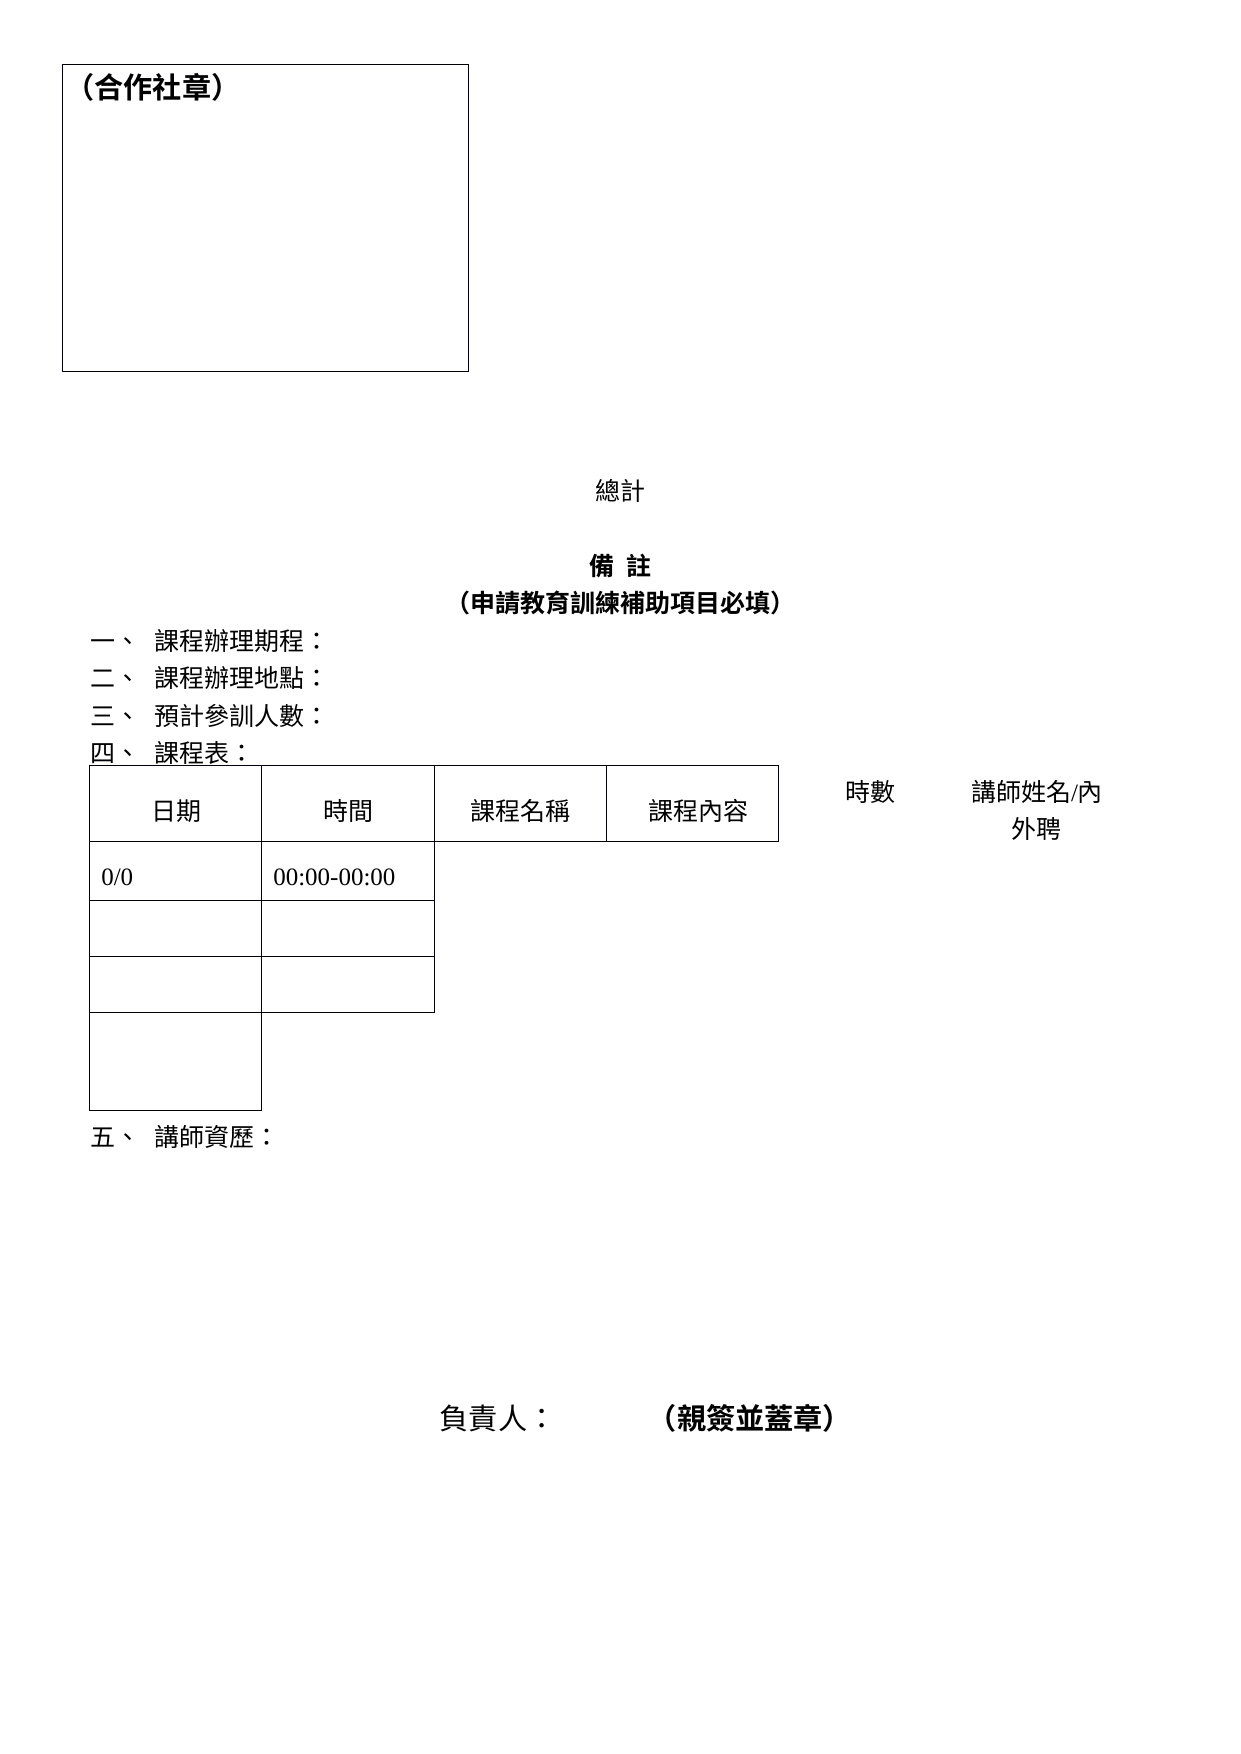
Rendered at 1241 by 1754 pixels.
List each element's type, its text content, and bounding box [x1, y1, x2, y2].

table_cell [606, 1012, 778, 1109]
table_header 課程名稱 [435, 766, 606, 841]
table_cell [435, 900, 606, 956]
table_header 時間 [262, 766, 434, 841]
table_header 時數 [779, 765, 951, 841]
text 總計 [75, 464, 1165, 502]
table_cell [262, 957, 434, 1012]
table_cell [262, 901, 434, 956]
text （申請教育訓練補助項目必填） [75, 577, 1165, 614]
table_cell 0/0 [90, 842, 261, 900]
table_cell [435, 956, 606, 1012]
table_cell [90, 1013, 261, 1109]
table_cell [435, 842, 606, 900]
table_header 日期 [90, 766, 261, 841]
text 備 註 [75, 539, 1165, 577]
table_cell [951, 900, 1123, 956]
text 負責人： （親簽並蓋章） [75, 1373, 1165, 1448]
table_cell [606, 842, 778, 900]
table_cell [951, 956, 1123, 1012]
table_cell [779, 1012, 951, 1109]
list 課程辦理期程： [90, 614, 1165, 652]
table_cell [606, 900, 778, 956]
table_header （合作社章） [63, 65, 468, 371]
list 預計參訓人數： [90, 689, 1165, 727]
table_cell [262, 1013, 434, 1109]
table_cell [434, 1012, 606, 1109]
table_cell [779, 900, 951, 956]
table_cell [606, 956, 778, 1012]
table_cell 00:00-00:00 [262, 842, 434, 900]
table_cell [951, 1012, 1123, 1109]
list 講師資歷： [90, 1111, 1165, 1148]
table_cell [951, 841, 1123, 900]
table_header 課程內容 [607, 766, 778, 841]
table_cell [90, 901, 261, 956]
list 課程表： [90, 727, 1165, 764]
table_cell [779, 956, 951, 1012]
table_header 講師姓名/內外聘 [951, 765, 1123, 841]
table_cell [779, 841, 951, 900]
table_cell [90, 957, 261, 1012]
list 課程辦理地點： [90, 652, 1165, 689]
